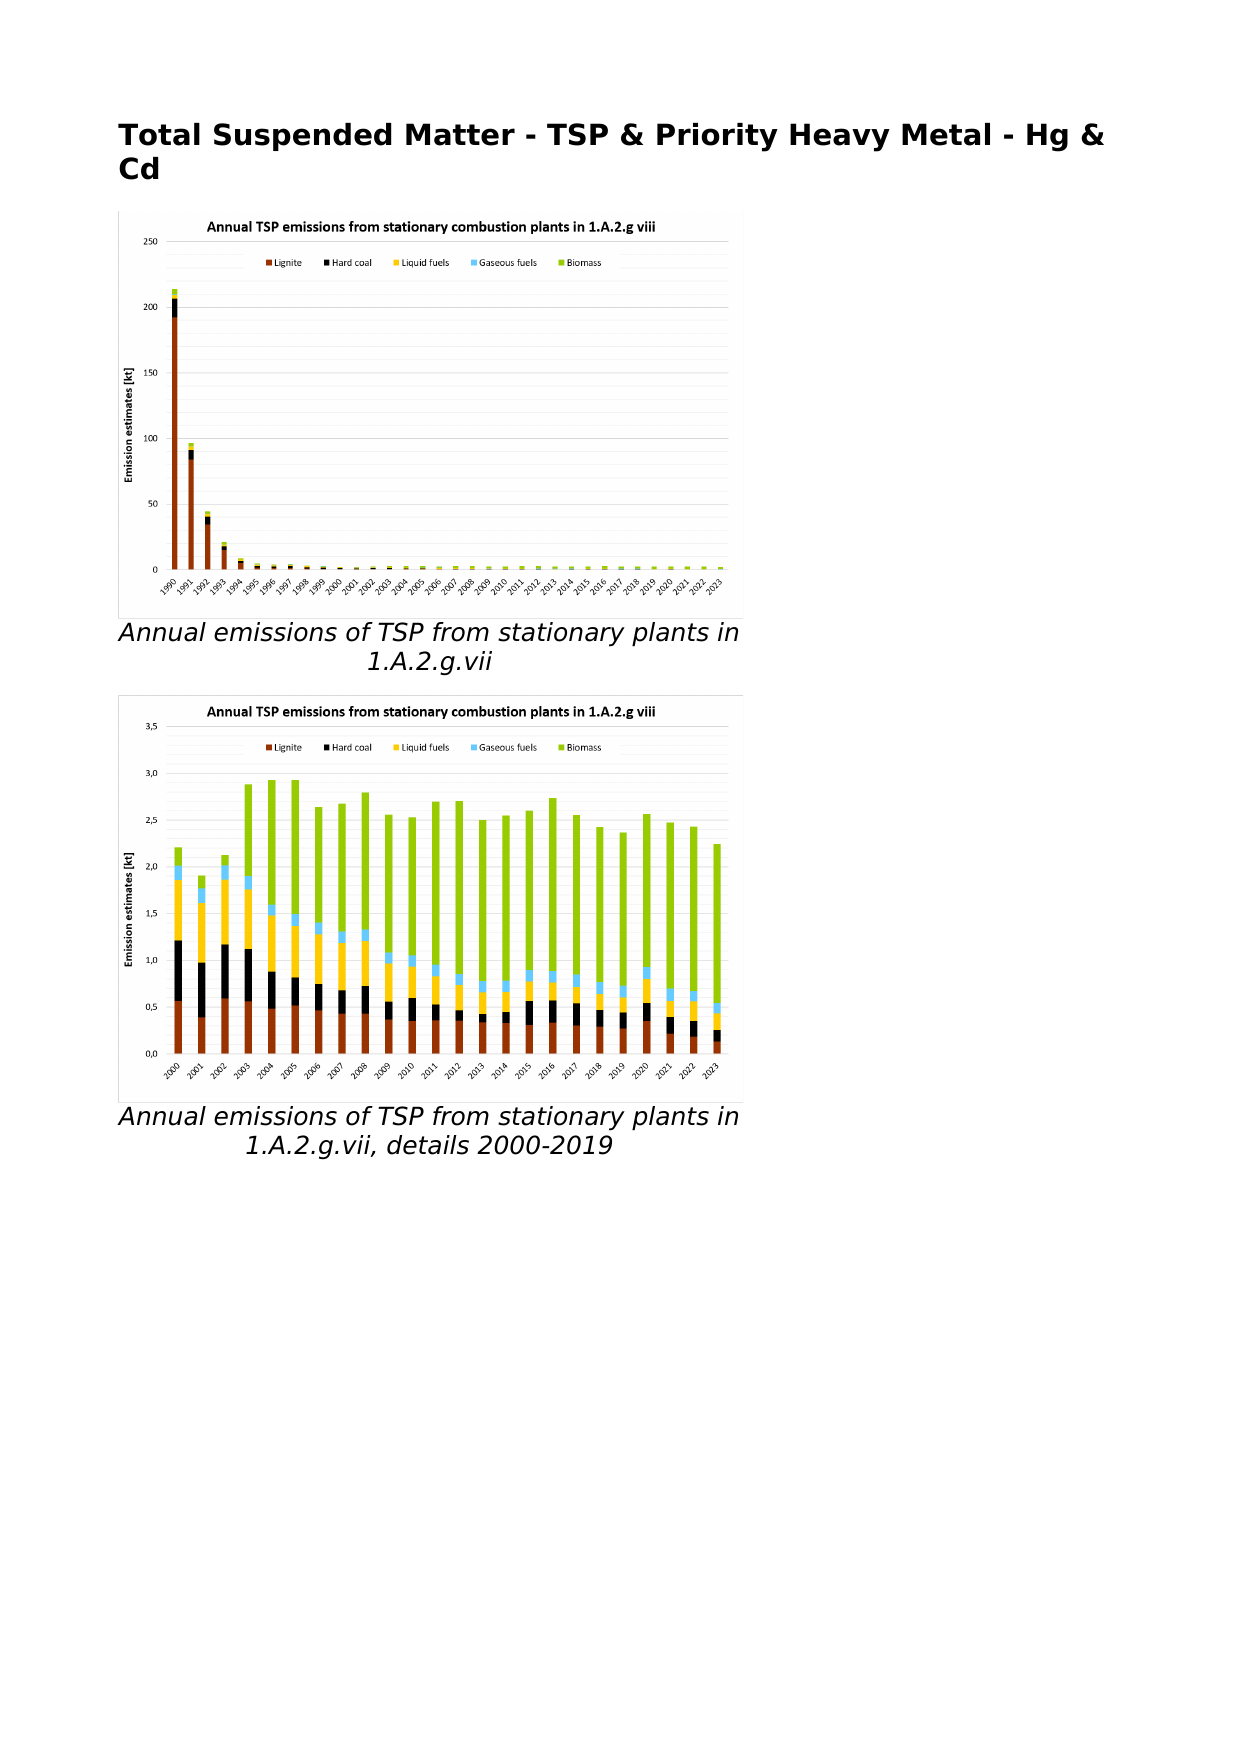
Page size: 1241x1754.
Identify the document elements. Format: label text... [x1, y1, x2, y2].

subtitle Total Suspended Matter - TSP & Priority Heavy Metal - Hg & Cd [118, 118, 1122, 186]
text Annual emissions of TSP from stationary plants in 1.A.2.g.vii [118, 619, 743, 677]
picture [118, 695, 744, 1103]
text Annual emissions of TSP from stationary plants in 1.A.2.g.vii, details 2000-2019 [118, 1103, 743, 1161]
picture [118, 211, 744, 619]
